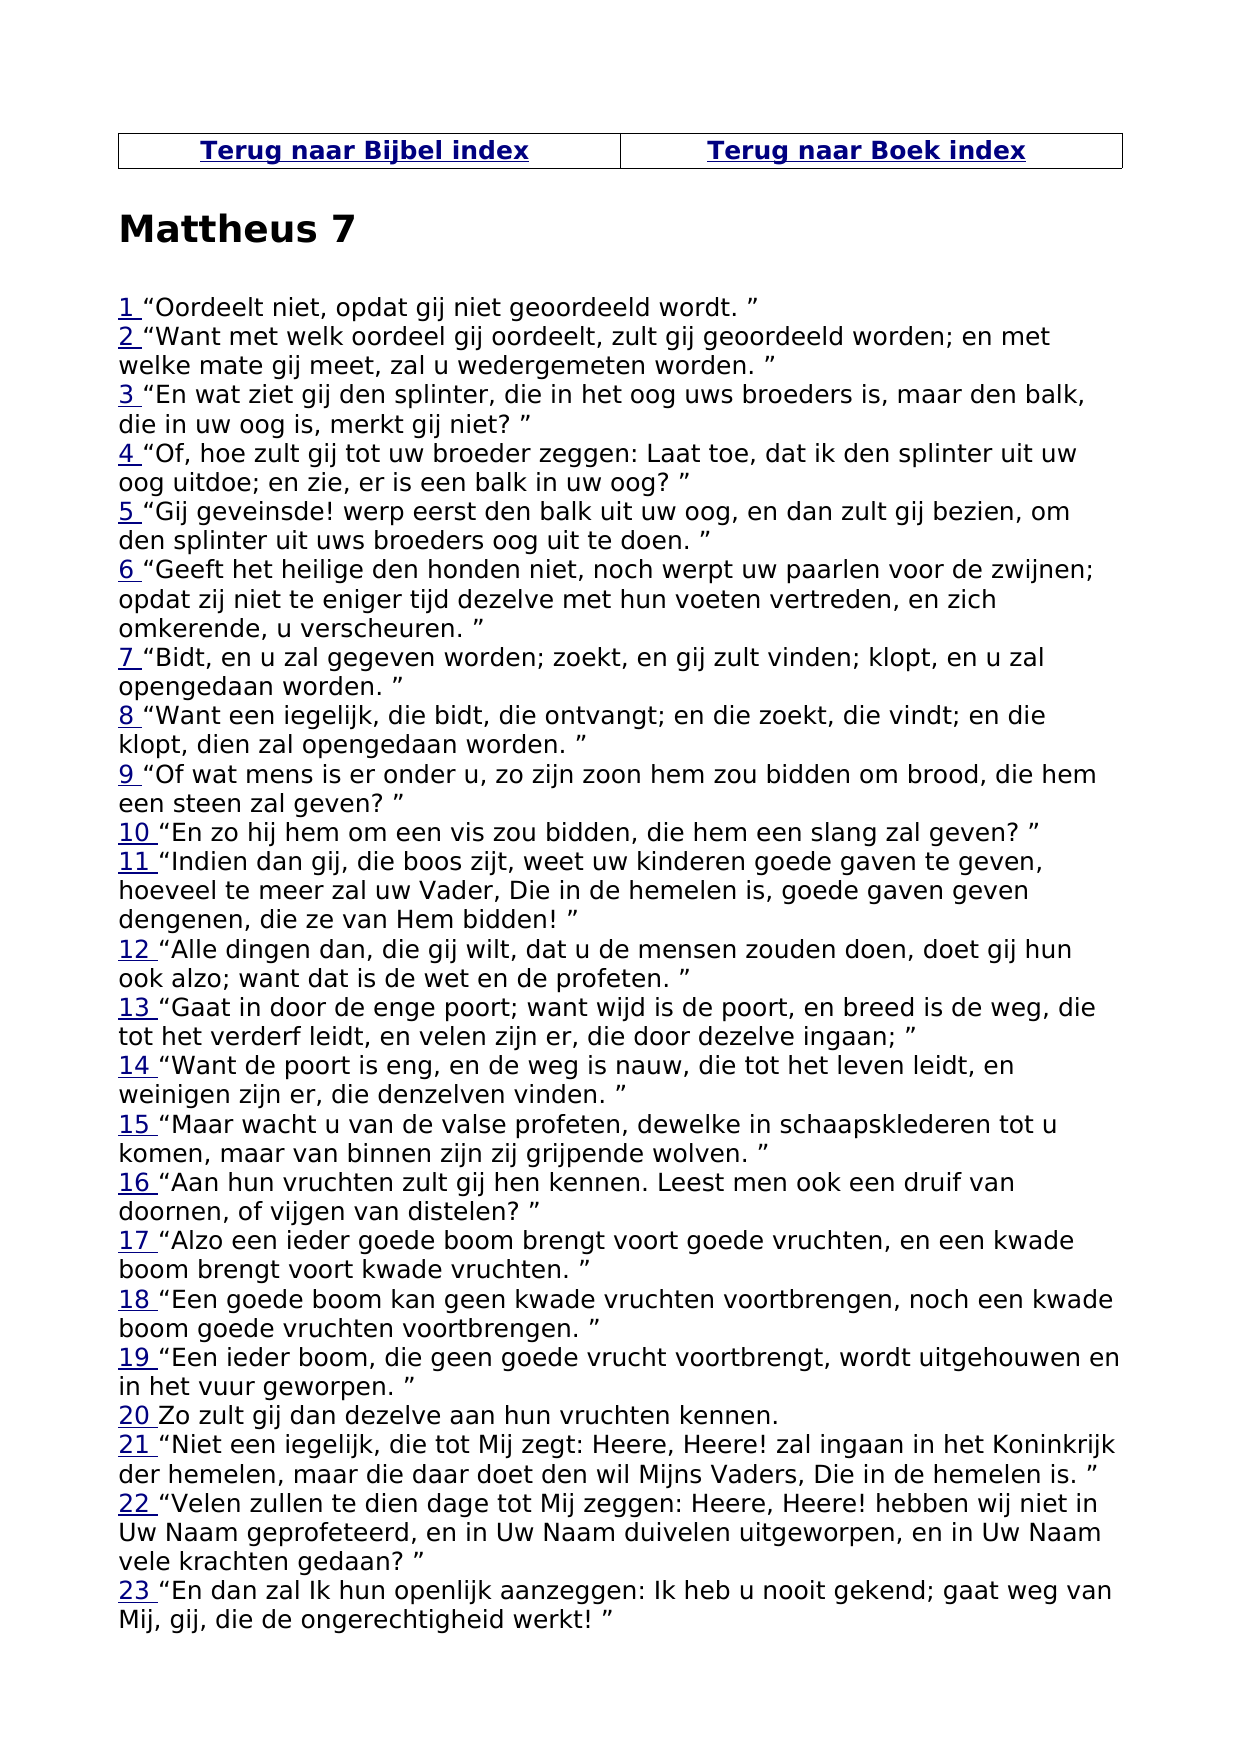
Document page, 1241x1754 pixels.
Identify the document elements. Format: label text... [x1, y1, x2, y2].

table_header Terug naar Boek index [621, 134, 1122, 168]
table_header Terug naar Bijbel index [119, 134, 620, 168]
subtitle Mattheus 7 [118, 208, 1122, 252]
text 1 “Oordeelt niet, opdat gij niet geoordeeld wordt. ” 2 “Want met welk oordeel gij oordeelt, zult gij geoordeeld worden; en met welke mate gij meet, zal u wedergemeten worden. ” 3 “En wat ziet gij den splinter, die in het oog uws broeders is, maar den balk, die in uw oog is, merkt gij niet? ” 4 “Of, hoe zult gij tot uw broeder zeggen: Laat toe, dat ik den splinter uit uw oog uitdoe; en zie, er is een balk in uw oog? ” 5 “Gij geveinsde! werp eerst den balk uit uw oog, en dan zult gij bezien, om den splinter uit uws broeders oog uit te doen. ” 6 “Geeft het heilige den honden niet, noch werpt uw paarlen voor de zwijnen; opdat zij niet te eniger tijd dezelve met hun voeten vertreden, en zich omkerende, u verscheuren. ” 7 “Bidt, en u zal gegeven worden; zoekt, en gij zult vinden; klopt, en u zal opengedaan worden. ” 8 “Want een iegelijk, die bidt, die ontvangt; en die zoekt, die vindt; en die klopt, dien zal opengedaan worden. ” 9 “Of wat mens is er onder u, zo zijn zoon hem zou bidden om brood, die hem een steen zal geven? ” 10 “En zo hij hem om een vis zou bidden, die hem een slang zal geven? ” 11 “Indien dan gij, die boos zijt, weet uw kinderen goede gaven te geven, hoeveel te meer zal uw Vader, Die in de hemelen is, goede gaven geven dengenen, die ze van Hem bidden! ” 12 “Alle dingen dan, die gij wilt, dat u de mensen zouden doen, doet gij hun ook alzo; want dat is de wet en de profeten. ” 13 “Gaat in door de enge poort; want wijd is de poort, en breed is de weg, die tot het verderf leidt, en velen zijn er, die door dezelve ingaan; ” 14 “Want de poort is eng, en de weg is nauw, die tot het leven leidt, en weinigen zijn er, die denzelven vinden. ” 15 “Maar wacht u van de valse profeten, dewelke in schaapsklederen tot u komen, maar van binnen zijn zij grijpende wolven. ” 16 “Aan hun vruchten zult gij hen kennen. Leest men ook een druif van doornen, of vijgen van distelen? ” 17 “Alzo een ieder goede boom brengt voort goede vruchten, en een kwade boom brengt voort kwade vruchten. ” 18 “Een goede boom kan geen kwade vruchten voortbrengen, noch een kwade boom goede vruchten voortbrengen. ” 19 “Een ieder boom, die geen goede vrucht voortbrengt, wordt uitgehouwen en in het vuur geworpen. ” 20 Zo zult gij dan dezelve aan hun vruchten kennen. 21 “Niet een iegelijk, die tot Mij zegt: Heere, Heere! zal ingaan in het Koninkrijk der hemelen, maar die daar doet den wil Mijns Vaders, Die in de hemelen is. ” 22 “Velen zullen te dien dage tot Mij zeggen: Heere, Heere! hebben wij niet in Uw Naam geprofeteerd, en in Uw Naam duivelen uitgeworpen, en in Uw Naam vele krachten gedaan? ” 23 “En dan zal Ik hun openlijk aanzeggen: Ik heb u nooit gekend; gaat weg van Mij, gij, die de ongerechtigheid werkt! ” [118, 264, 1122, 1635]
